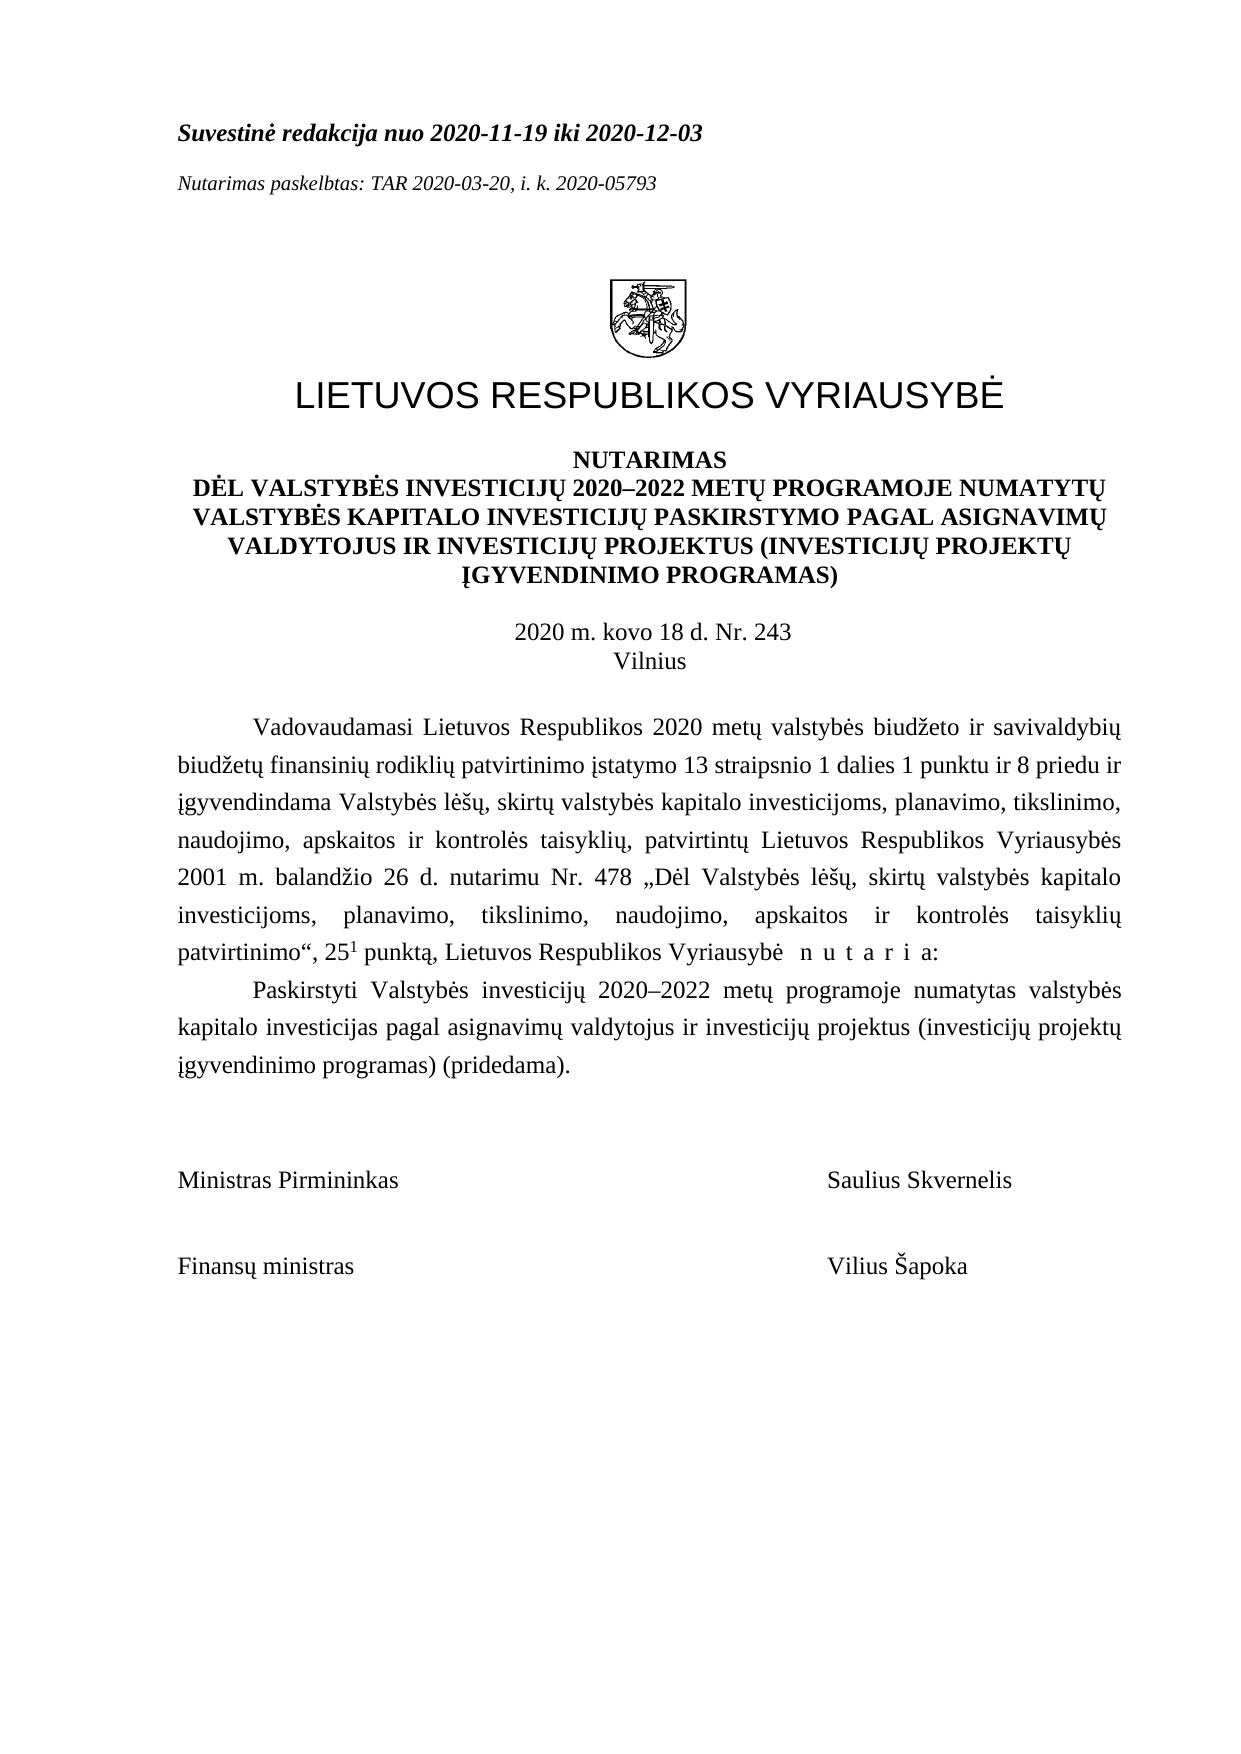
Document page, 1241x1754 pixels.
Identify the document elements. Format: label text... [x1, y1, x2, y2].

text Vadovaudamasi Lietuvos Respublikos 2020 metų valstybės biudžeto ir savivaldybių biudžetų finansinių rodiklių patvirtinimo įstatymo 13 straipsnio 1 dalies 1 punktu ir 8 priedu ir įgyvendindama Valstybės lėšų, skirtų valstybės kapitalo investicijoms, planavimo, tikslinimo, naudojimo, apskaitos ir kontrolės taisyklių, patvirtintų Lietuvos Respublikos Vyriausybės 2001 m. balandžio 26 d. nutarimu Nr. 478 „Dėl Valstybės lėšų, skirtų valstybės kapitalo investicijoms, planavimo, tikslinimo, naudojimo, apskaitos ir kontrolės taisyklių patvirtinimo“, 251 punktą, Lietuvos Respublikos Vyriausybė nutaria: [177, 703, 1122, 966]
text Finansų ministras Vilius Šapoka [177, 1251, 1122, 1280]
text Ministras Pirmininkas Saulius Skvernelis [177, 1165, 1122, 1193]
text Suvestinė redakcija nuo 2020-11-19 iki 2020-12-03 [177, 118, 1122, 147]
text nutarimas [177, 445, 1122, 473]
text 2020 m. kovo 18 d. Nr. 243 [177, 617, 1122, 646]
text Paskirstyti Valstybės investicijų 2020–2022 metų programoje numatytas valstybės kapitalo investicijas pagal asignavimų valdytojus ir investicijų projektus (investicijų projektų įgyvendinimo programas) (pridedama). [177, 966, 1122, 1078]
text Dėl VALSTYBĖS INVESTICIJŲ 2020–2022 METŲ PROGRAMOJE NUMATYTŲ VALSTYBĖS KAPITALO INVESTICIJŲ PASKIRSTYMO PAGAL ASIGNAVIMŲ VALDYTOJUS IR INVESTICIJŲ PROJEKTUS (INVESTICIJŲ PROJEKTŲ ĮGYVENDINIMO PROGRAMAS) [177, 473, 1122, 588]
text Vilnius [177, 646, 1122, 675]
text Lietuvos Respublikos Vyriausybė [177, 373, 1122, 416]
text Nutarimas paskelbtas: TAR 2020-03-20, i. k. 2020-05793 [177, 171, 1122, 195]
